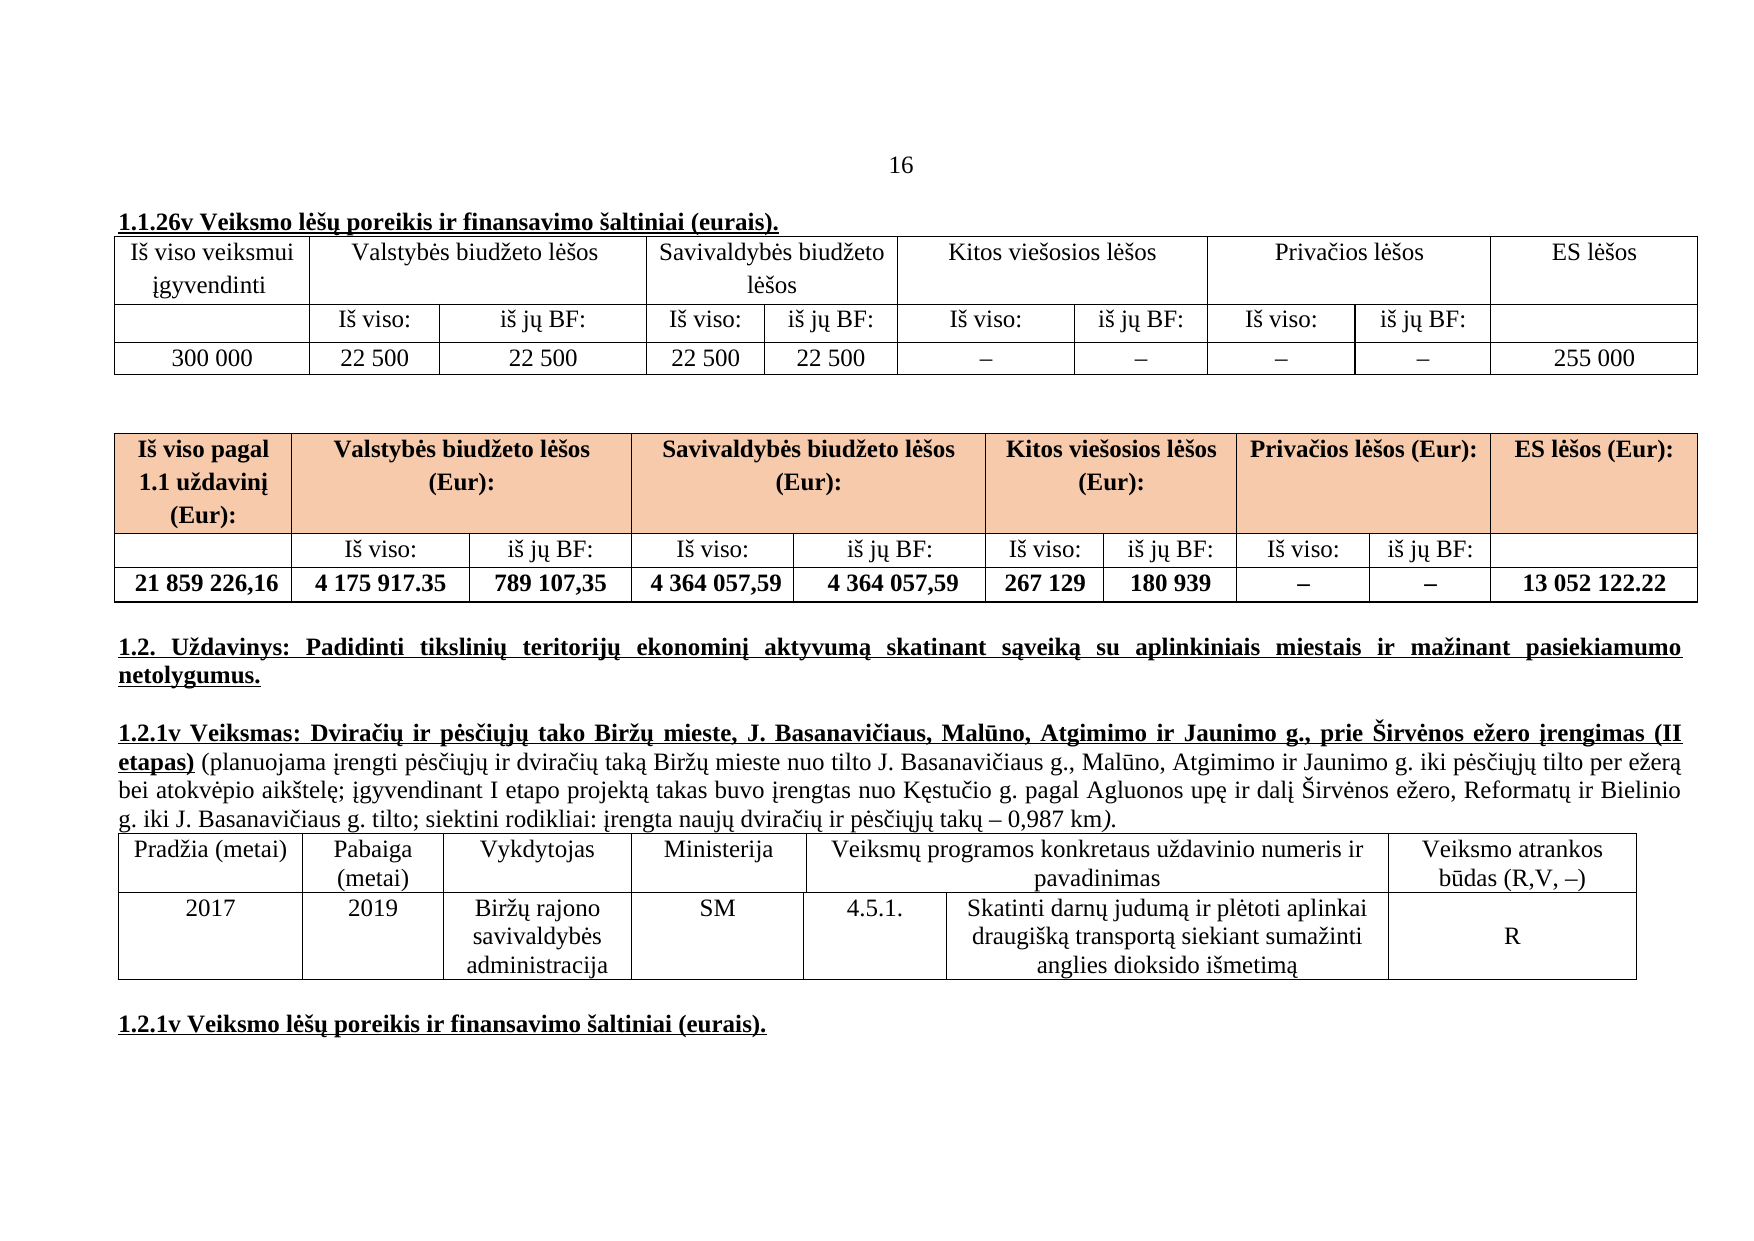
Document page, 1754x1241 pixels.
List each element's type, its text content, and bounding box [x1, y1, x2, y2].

table_header Privačios lėšos [1208, 237, 1490, 303]
text netolygumus. [118, 658, 1683, 689]
table_cell 255 000 [1491, 343, 1697, 374]
text 1.2.1v Veiksmo lėšų poreikis ir finansavimo šaltiniai (eurais). [118, 1009, 1683, 1037]
table_cell 180 939 [1104, 568, 1236, 601]
table_cell – [1208, 343, 1354, 374]
table_cell iš jų BF: [470, 534, 631, 567]
table_header Savivaldybės biudžeto lėšos [647, 237, 897, 303]
table_header Pabaiga (metai) [303, 834, 443, 892]
table_cell [115, 534, 291, 567]
table_cell – [1075, 343, 1207, 374]
table_cell iš jų BF: [765, 305, 897, 342]
table_header Savivaldybės biudžeto lėšos (Eur): [632, 434, 985, 533]
table_header Privačios lėšos (Eur): [1237, 434, 1490, 533]
table_cell Skatinti darnų judumą ir plėtoti aplinkai draugišką transportą siekiant sumažinti anglies dioksido išmetimą [947, 893, 1388, 979]
table_cell Iš viso: [647, 305, 764, 342]
table_header Veiksmų programos konkretaus uždavinio numeris ir pavadinimas [807, 834, 1388, 892]
table_header Valstybės biudžeto lėšos (Eur): [292, 434, 631, 533]
table_cell [1491, 534, 1697, 567]
table_cell Biržų rajono savivaldybės administracija [444, 893, 631, 979]
table_cell 4 175 917.35 [292, 568, 469, 601]
table_header Kitos viešosios lėšos [898, 237, 1207, 303]
table_cell 300 000 [115, 343, 309, 374]
table_header ES lėšos [1491, 237, 1697, 303]
table_cell Iš viso: [1237, 534, 1369, 567]
table_cell iš jų BF: [440, 305, 646, 342]
text 1.2. Uždavinys: Padidinti tikslinių teritorijų ekonominį aktyvumą skatinant sąveiką su aplinkiniais miestais ir mažinant pasiekiamumo [118, 632, 1683, 657]
table_header Iš viso pagal 1.1 uždavinį (Eur): [115, 434, 291, 533]
table_cell Iš viso: [1208, 305, 1354, 342]
table_cell 4.5.1. [804, 893, 946, 979]
table_header Kitos viešosios lėšos (Eur): [986, 434, 1236, 533]
table_cell 4 364 057,59 [794, 568, 985, 601]
table_cell 13 052 122.22 [1491, 568, 1697, 601]
table_header Ministerija [632, 834, 806, 892]
table_cell iš jų BF: [1370, 534, 1490, 567]
table_cell – [1237, 568, 1369, 601]
table_cell 22 500 [310, 343, 439, 374]
text etapas) (planuojama įrengti pėsčiųjų ir dviračių taką Biržų mieste nuo tilto J. Basanavičiaus g., Malūno, Atgimimo ir Jaunimo g. iki pėsčiųjų tilto per ežerą bei atokvėpio aikštelę; įgyvendinant I etapo projektą takas buvo įrengtas nuo Kęstučio g. pagal Agluonos upę ir dalį Širvėnos ežero, Reformatų ir Bielinio g. iki J. Basanavičiaus g. tilto; siektini rodikliai: įrengta naujų dviračių ir pėsčiųjų takų – 0,987 km). [118, 744, 1683, 833]
table_header Veiksmo atrankos būdas (R,V, –) [1389, 834, 1636, 892]
table_cell – [1356, 343, 1490, 374]
table_header Iš viso veiksmui įgyvendinti [115, 237, 309, 303]
table_cell – [1370, 568, 1490, 601]
table_cell Iš viso: [632, 534, 793, 567]
table_cell 267 129 [986, 568, 1103, 601]
table_cell 22 500 [440, 343, 646, 374]
text 1.1.26v Veiksmo lėšų poreikis ir finansavimo šaltiniai (eurais). [118, 207, 1683, 236]
table_cell iš jų BF: [1356, 305, 1490, 342]
table_cell 21 859 226,16 [115, 568, 291, 601]
table_cell iš jų BF: [794, 534, 985, 567]
table_cell R [1389, 893, 1636, 979]
table_cell SM [632, 893, 803, 979]
table_cell Iš viso: [898, 305, 1074, 342]
table_cell Iš viso: [292, 534, 469, 567]
table_header ES lėšos (Eur): [1491, 434, 1697, 533]
table_header Pradžia (metai) [119, 834, 302, 892]
table_cell 22 500 [647, 343, 764, 374]
table_cell 2017 [119, 893, 302, 979]
table_cell 22 500 [765, 343, 897, 374]
table_cell 2019 [303, 893, 443, 979]
table_cell [1491, 305, 1697, 342]
table_cell iš jų BF: [1104, 534, 1236, 567]
table_cell Iš viso: [986, 534, 1103, 567]
table_cell Iš viso: [310, 305, 439, 342]
table_cell 4 364 057,59 [632, 568, 793, 601]
table_cell – [898, 343, 1074, 374]
table_cell 789 107,35 [470, 568, 631, 601]
table_cell [115, 305, 309, 342]
table_header Vykdytojas [444, 834, 631, 892]
text 1.2.1v Veiksmas: Dviračių ir pėsčiųjų tako Biržų mieste, J. Basanavičiaus, Malūno, Atgimimo ir Jaunimo g., prie Širvėnos ežero įrengimas (II [118, 718, 1683, 743]
table_cell iš jų BF: [1075, 305, 1207, 342]
table_header Valstybės biudžeto lėšos [310, 237, 646, 303]
